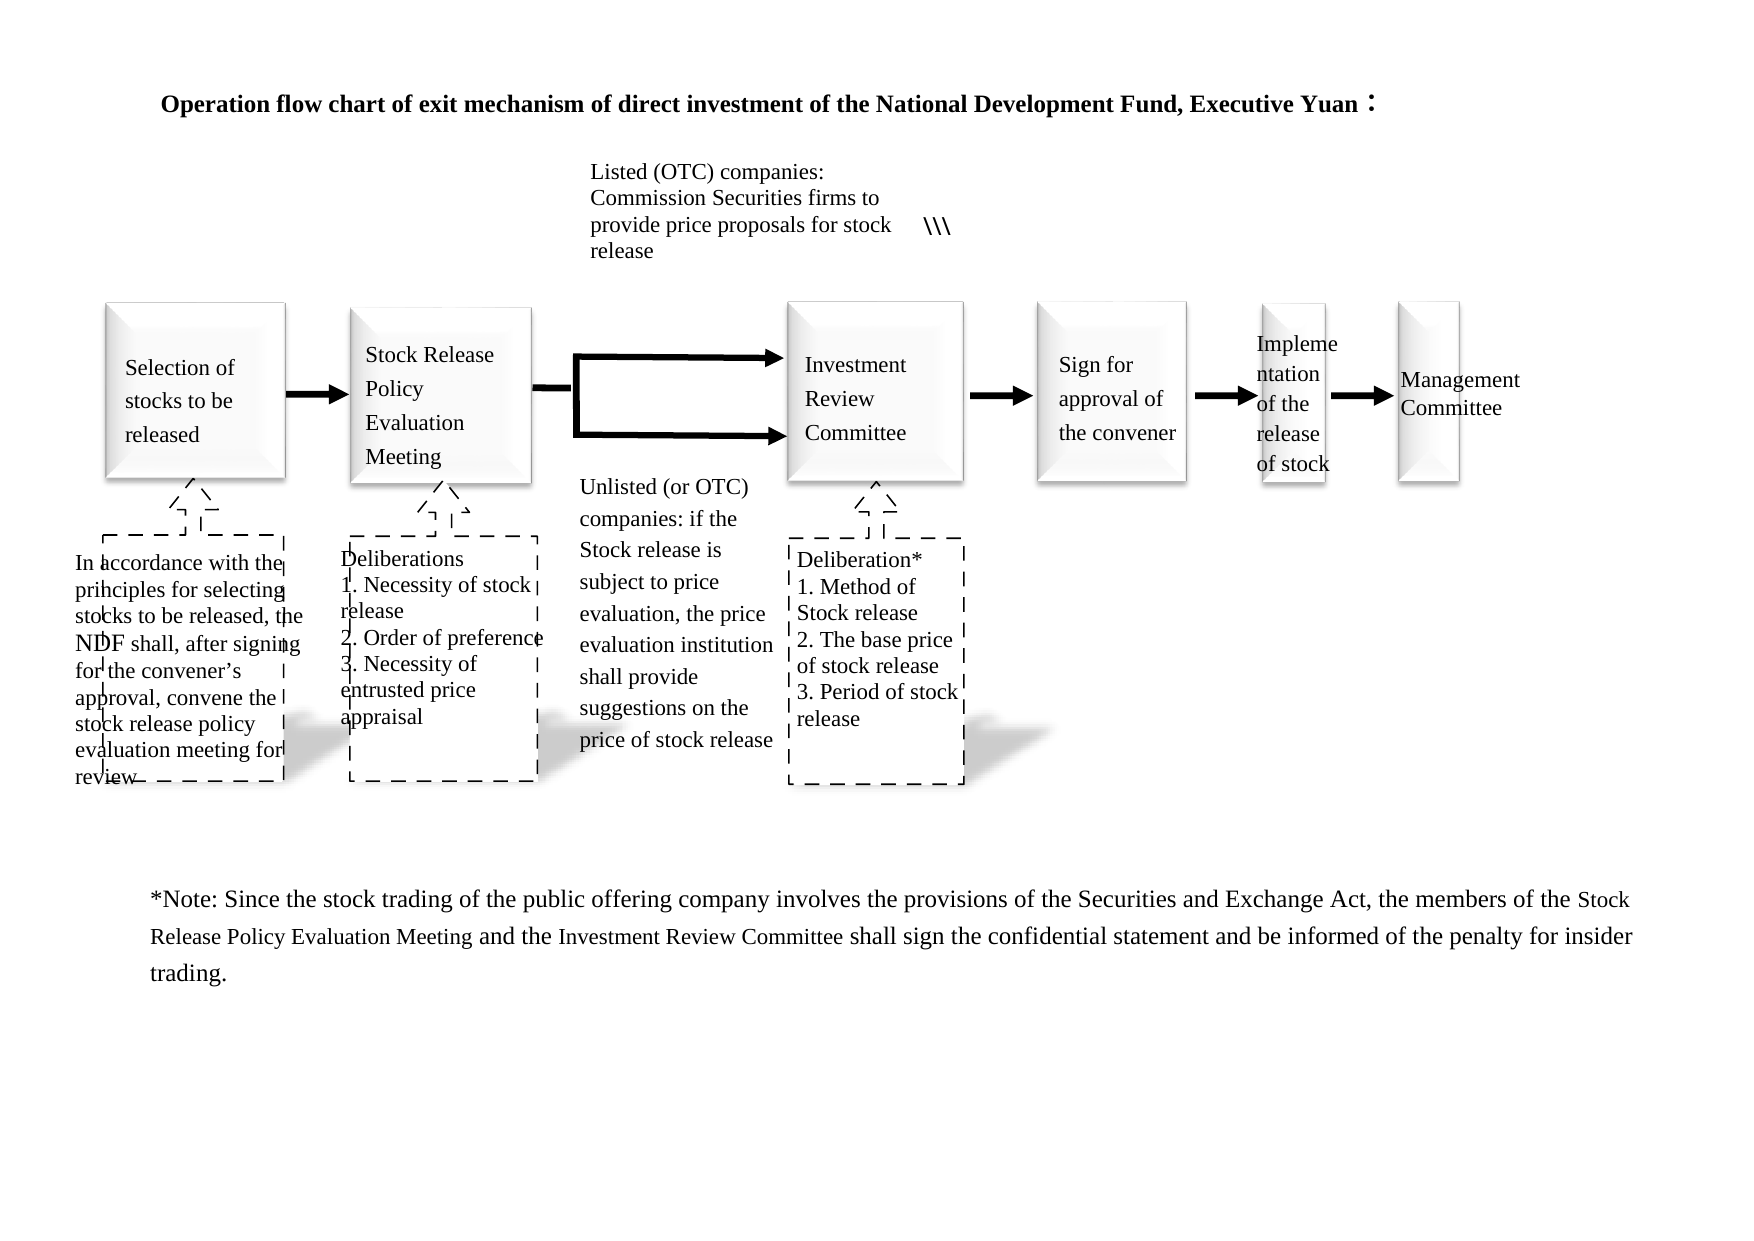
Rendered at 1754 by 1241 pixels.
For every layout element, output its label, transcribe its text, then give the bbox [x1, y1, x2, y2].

picture [97, 299, 293, 490]
picture [103, 636, 107, 650]
picture [350, 544, 537, 774]
picture [1031, 300, 1192, 491]
picture [344, 306, 537, 493]
text Operation flow chart of exit mechanism of direct investment of the National Development Fund, Executive Yuan： [160, 83, 1639, 119]
picture [96, 699, 641, 795]
picture [1256, 302, 1331, 492]
picture [103, 543, 283, 774]
picture [779, 298, 971, 493]
picture [1392, 300, 1465, 491]
text \\\ [923, 208, 962, 235]
text *Note: Since the stock trading of the public offering company involves the provisions of the Securities and Exchange Act, the members of the Stock Release Policy Evaluation Meeting and the Investment Review Committee shall sign the confidential statement and be informed of the penalty for insider trading. [150, 158, 1639, 987]
picture [782, 546, 1061, 796]
